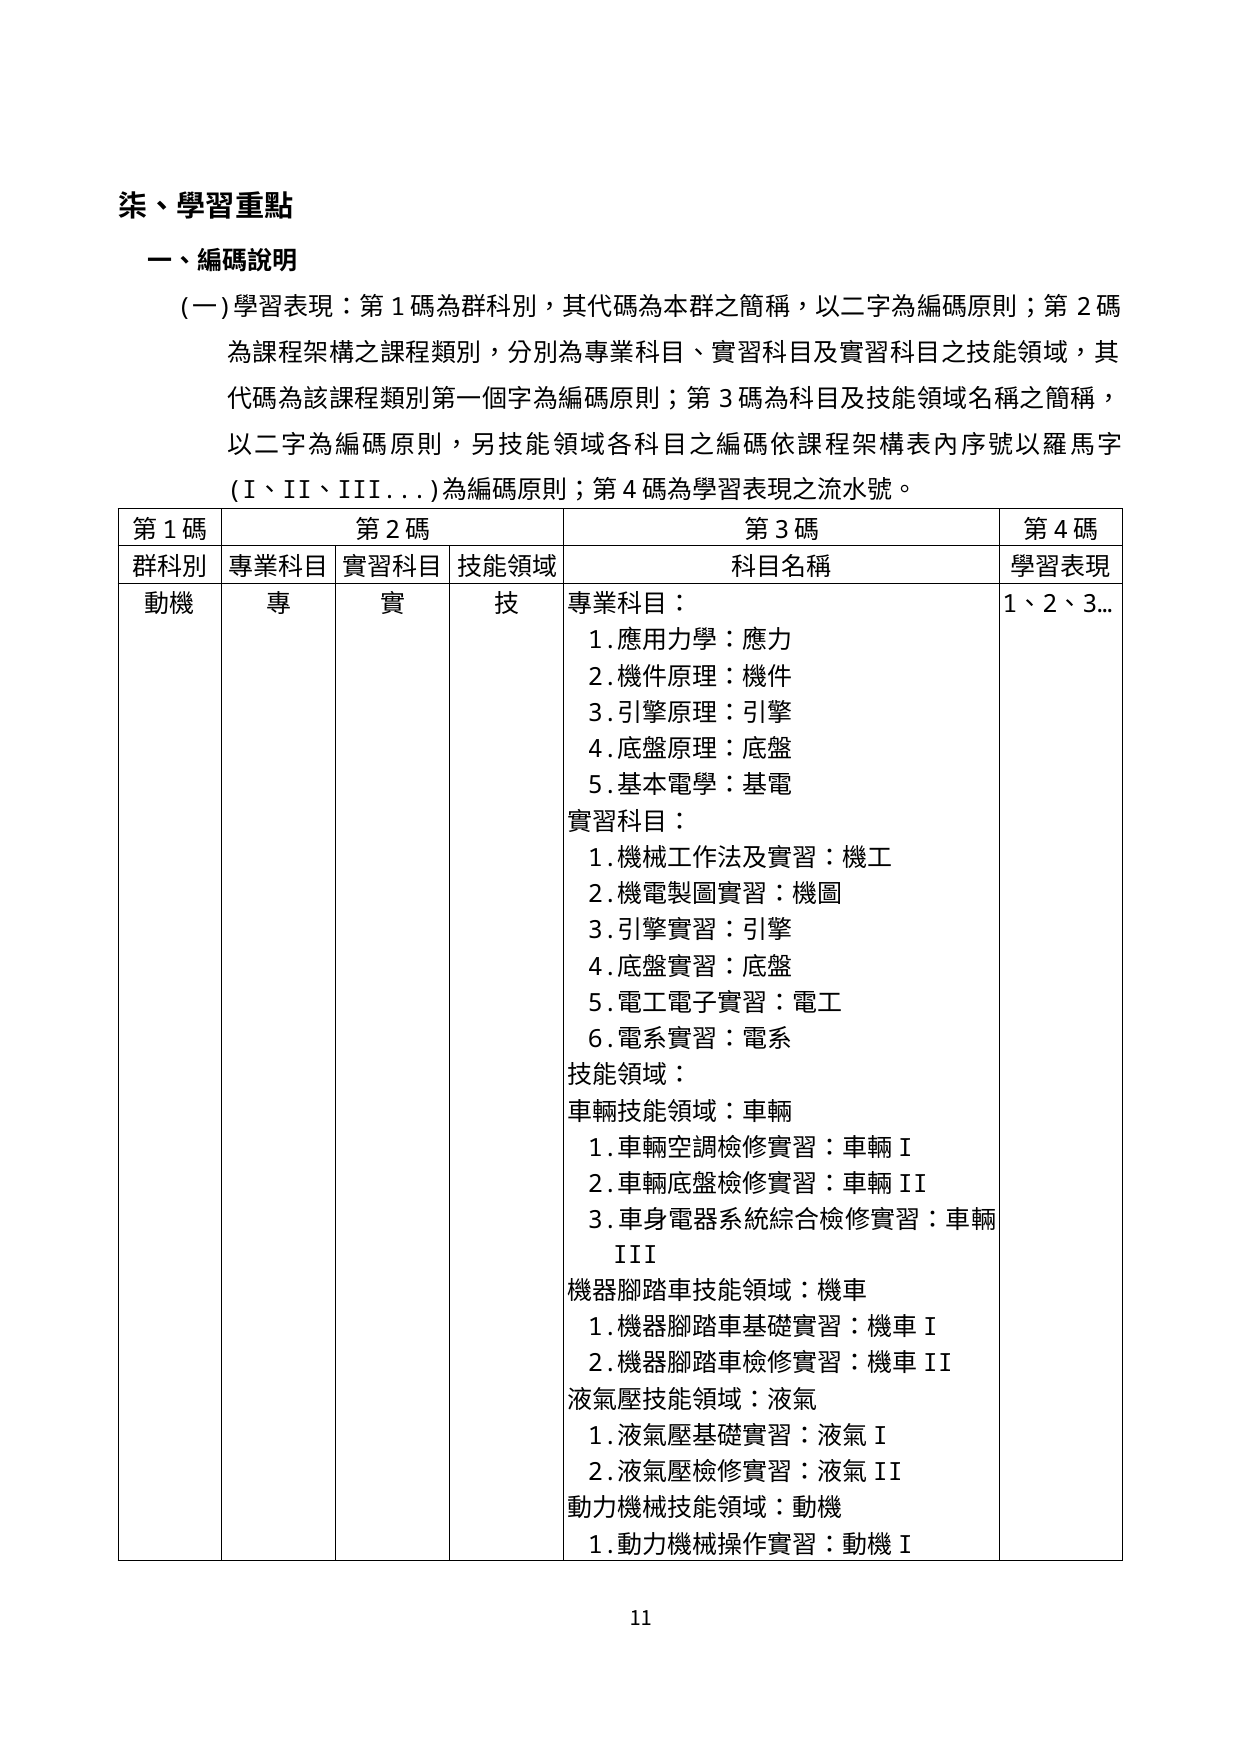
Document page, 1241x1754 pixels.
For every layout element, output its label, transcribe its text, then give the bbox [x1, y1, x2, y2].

table_cell 科目名稱 [564, 546, 999, 583]
table_cell 動機 [119, 584, 221, 1560]
table_cell 實 [336, 584, 449, 1560]
table_header 第2碼 [222, 509, 563, 545]
text (一)學習表現：第1碼為群科別，其代碼為本群之簡稱，以二字為編碼原則；第2碼為課程架構之課程類別，分別為專業科目、實習科目及實習科目之技能領域，其代碼為該課程類別第一個字為編碼原則；第3碼為科目及技能領域名稱之簡稱，以二字為編碼原則，另技能領域各科目之編碼依課程架構表內序號以羅馬字(I、II、III...)為編碼原則；第4碼為學習表現之流水號。 [177, 279, 1122, 508]
table_cell 學習表現 [1000, 546, 1122, 583]
table_cell 群科別 [119, 546, 221, 583]
table_cell 專業科目 [222, 546, 335, 583]
text 一、編碼說明 [118, 233, 1122, 279]
table_header 第1碼 [119, 509, 221, 545]
table_cell 專 [222, 584, 335, 1560]
table_cell 技能領域 [450, 546, 563, 583]
table_cell 實習科目 [336, 546, 449, 583]
text 柒、學習重點 [118, 180, 1122, 226]
table_cell 1、2、3… [1000, 584, 1122, 1560]
table_header 第4碼 [1000, 509, 1122, 545]
table_cell 技 [450, 584, 563, 1560]
table_header 第3碼 [564, 509, 999, 545]
table_cell 專業科目： 1.應用力學：應力 2.機件原理：機件 3.引擎原理：引擎 4.底盤原理：底盤 5.基本電學：基電 實習科目： 1.機械工作法及實習：機工 2.機電製圖實習：機圖 3.引擎實習：引擎 4.底盤實習：底盤 5.電工電子實習：電工 6.電系實習：電系 技能領域： 車輛技能領域：車輛 1.車輛空調檢修實習：車輛I 2.車輛底盤檢修實習：車輛II 3.車身電器系統綜合檢修實習：車輛III 機器腳踏車技能領域：機車 1.機器腳踏車基礎實習：機車I 2.機器腳踏車檢修實習：機車II 液氣壓技能領域：液氣 1.液氣壓基礎實習：液氣I 2.液氣壓檢修實習：液氣II 動力機械技能領域：動機 1.動力機械操作實習：動機I [564, 584, 999, 1560]
